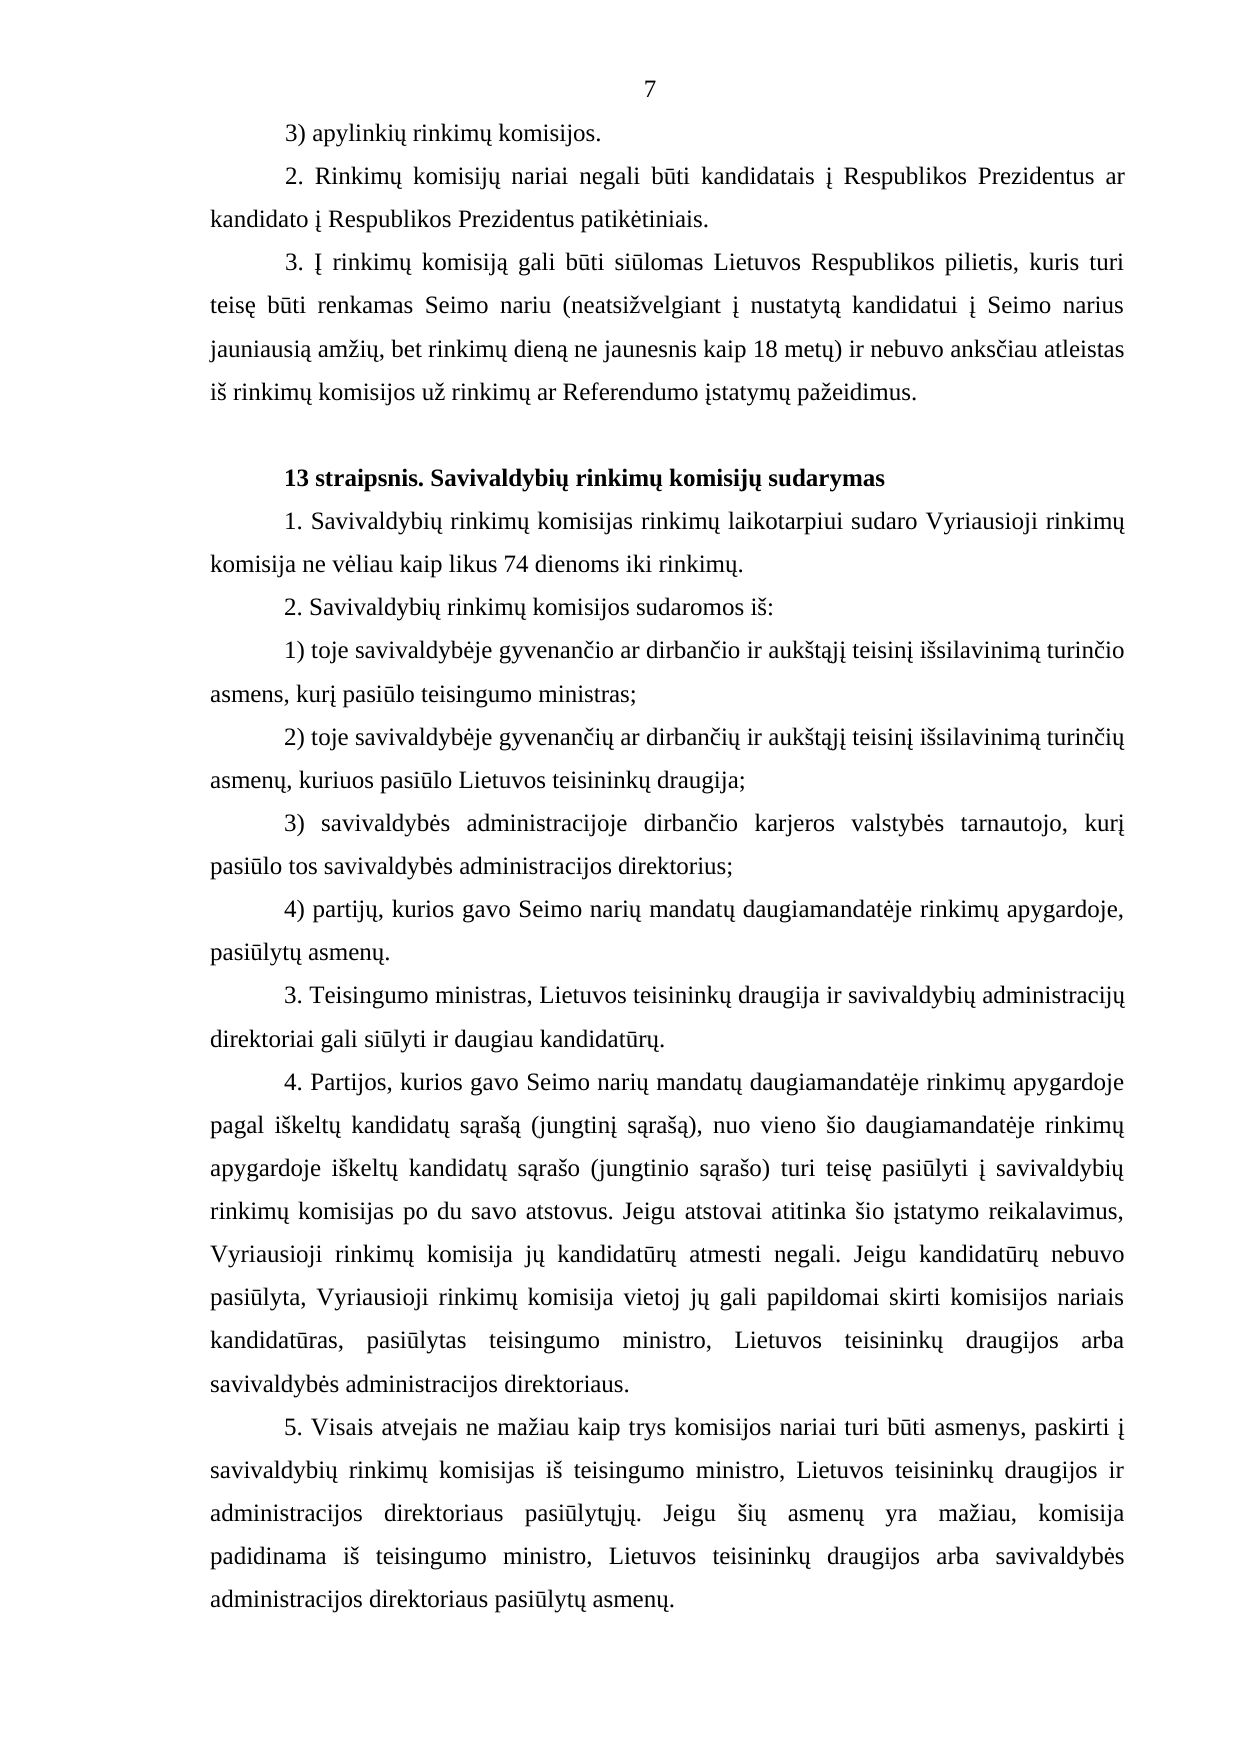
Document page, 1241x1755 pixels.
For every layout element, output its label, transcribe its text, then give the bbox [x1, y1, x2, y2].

text 1) toje savivaldybėje gyvenančio ar dirbančio ir aukštąjį teisinį išsilavinimą turinčio asmens, kurį pasiūlo teisingumo ministras; [210, 636, 1126, 707]
text 3. Teisingumo ministras, Lietuvos teisininkų draugija ir savivaldybių administracijų direktoriai gali siūlyti ir daugiau kandidatūrų. [210, 981, 1126, 1052]
text 2) toje savivaldybėje gyvenančių ar dirbančių ir aukštąjį teisinį išsilavinimą turinčių asmenų, kuriuos pasiūlo Lietuvos teisininkų draugija; [210, 722, 1126, 794]
text 3) savivaldybės administracijoje dirbančio karjeros valstybės tarnautojo, kurį pasiūlo tos savivaldybės administracijos direktorius; [210, 808, 1126, 880]
text 4) partijų, kurios gavo Seimo narių mandatų daugiamandatėje rinkimų apygardoje, pasiūlytų asmenų. [210, 894, 1126, 966]
text 5. Visais atvejais ne mažiau kaip trys komisijos nariai turi būti asmenys, paskirti į savivaldybių rinkimų komisijas iš teisingumo ministro, Lietuvos teisininkų draugijos ir administracijos direktoriaus pasiūlytųjų. Jeigu šių asmenų yra mažiau, komisija padidinama iš teisingumo ministro, Lietuvos teisininkų draugijos arba savivaldybės administracijos direktoriaus pasiūlytų asmenų. [210, 1412, 1126, 1613]
text 3) apylinkių rinkimų komisijos. [210, 118, 1126, 147]
text 2. Rinkimų komisijų nariai negali būti kandidatais į Respublikos Prezidentus ar kandidato į Respublikos Prezidentus patikėtiniais. [210, 161, 1126, 233]
text 4. Partijos, kurios gavo Seimo narių mandatų daugiamandatėje rinkimų apygardoje pagal iškeltų kandidatų sąrašą (jungtinį sąrašą), nuo vieno šio daugiamandatėje rinkimų apygardoje iškeltų kandidatų sąrašo (jungtinio sąrašo) turi teisę pasiūlyti į savivaldybių rinkimų komisijas po du savo atstovus. Jeigu atstovai atitinka šio įstatymo reikalavimus, Vyriausioji rinkimų komisija jų kandidatūrų atmesti negali. Jeigu kandidatūrų nebuvo pasiūlyta, Vyriausioji rinkimų komisija vietoj jų gali papildomai skirti komisijos nariais kandidatūras, pasiūlytas teisingumo ministro, Lietuvos teisininkų draugijos arba savivaldybės administracijos direktoriaus. [210, 1067, 1126, 1397]
text 13 straipsnis. Savivaldybių rinkimų komisijų sudarymas [210, 463, 1126, 492]
text 2. Savivaldybių rinkimų komisijos sudaromos iš: [210, 592, 1126, 621]
text 1. Savivaldybių rinkimų komisijas rinkimų laikotarpiui sudaro Vyriausioji rinkimų komisija ne vėliau kaip likus 74 dienoms iki rinkimų. [210, 506, 1126, 578]
text 3. Į rinkimų komisiją gali būti siūlomas Lietuvos Respublikos pilietis, kuris turi teisę būti renkamas Seimo nariu (neatsižvelgiant į nustatytą kandidatui į Seimo narius jauniausią amžių, bet rinkimų dieną ne jaunesnis kaip 18 metų) ir nebuvo anksčiau atleistas iš rinkimų komisijos už rinkimų ar Referendumo įstatymų pažeidimus. [210, 247, 1126, 406]
